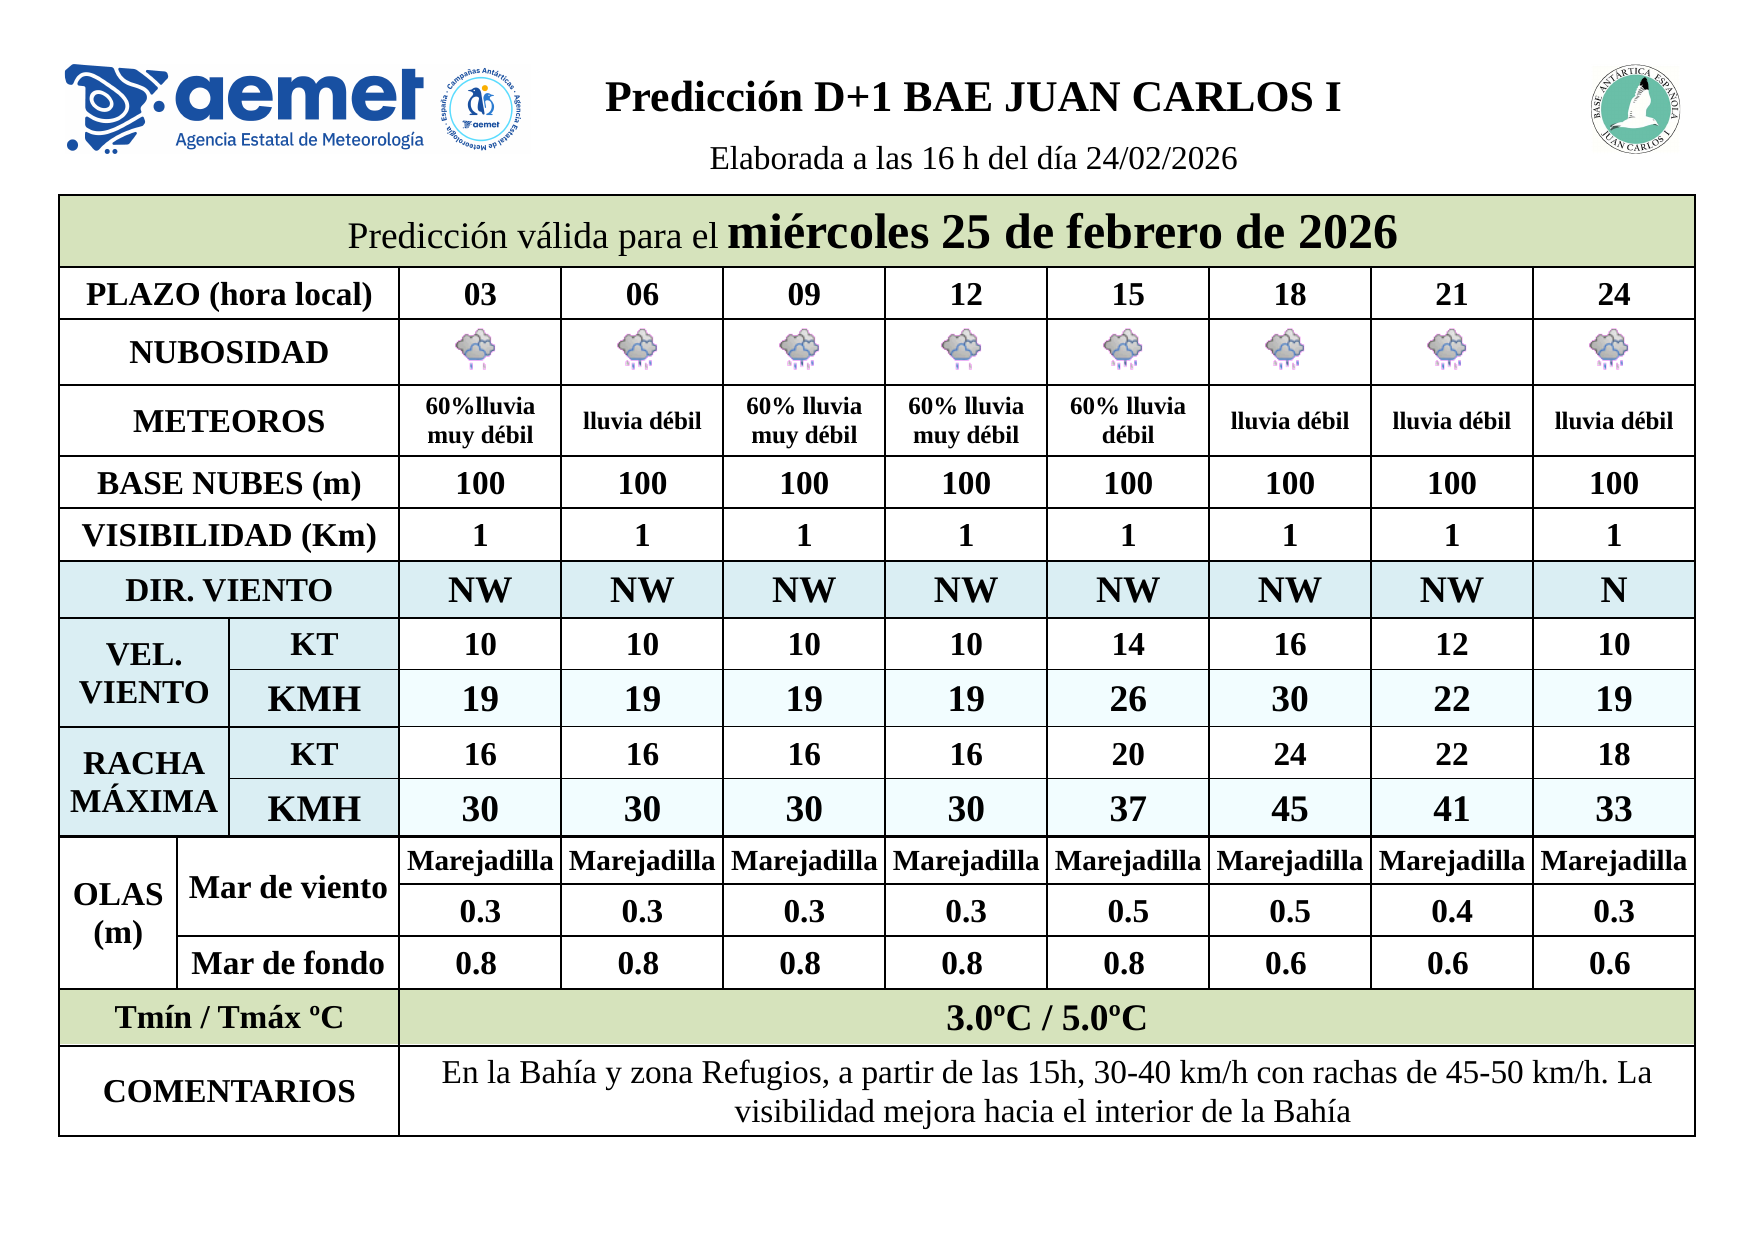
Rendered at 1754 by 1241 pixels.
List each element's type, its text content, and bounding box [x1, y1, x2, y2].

table_cell METEOROS [60, 386, 398, 455]
table_cell Marejadilla [724, 838, 884, 883]
table_cell En la Bahía y zona Refugios, a partir de las 15h, 30-40 km/h con rachas de 45-50 km/h. La visibilidad mejora hacia el interior de la Bahía [400, 1047, 1694, 1135]
table_cell 1 [1210, 509, 1370, 559]
table_cell Marejadilla [400, 838, 560, 883]
table_cell [1210, 320, 1370, 383]
picture [453, 326, 499, 371]
table_cell 0.8 [562, 937, 722, 987]
table_cell NW [400, 562, 560, 617]
picture [1263, 326, 1308, 371]
table_cell OLAS (m) [60, 838, 176, 987]
table_cell NW [724, 562, 884, 617]
table_cell [1534, 320, 1694, 383]
table_cell 10 [1534, 619, 1694, 669]
table_cell 100 [562, 457, 722, 507]
table_cell DIR. VIENTO [60, 562, 398, 617]
table_cell [562, 320, 722, 383]
table_cell lluvia débil [1210, 386, 1370, 455]
picture [777, 326, 823, 371]
table_cell 1 [562, 509, 722, 559]
table_cell 0.6 [1210, 937, 1370, 987]
table_cell KT [230, 619, 398, 669]
table_cell 14 [1048, 619, 1208, 669]
table_cell KT [230, 728, 398, 778]
table_cell 0.6 [1534, 937, 1694, 987]
table_cell 41 [1372, 779, 1532, 835]
table_cell 0.3 [1534, 885, 1694, 935]
table_cell KMH [230, 779, 398, 835]
table_cell 18 [1534, 727, 1694, 778]
table_cell 16 [562, 727, 722, 778]
table_cell lluvia débil [562, 386, 722, 455]
table_cell Mar de fondo [178, 937, 398, 987]
table_cell 60% lluvia muy débil [886, 386, 1046, 455]
table_cell 20 [1048, 727, 1208, 778]
picture [1587, 326, 1632, 371]
table_cell 16 [400, 727, 560, 778]
table_cell 0.4 [1372, 885, 1532, 935]
table_cell NUBOSIDAD [60, 320, 398, 383]
table_cell 0.5 [1210, 885, 1370, 935]
table_cell 30 [400, 779, 560, 835]
table_cell 16 [1210, 619, 1370, 669]
table_cell [724, 320, 884, 383]
table_cell KMH [230, 670, 398, 726]
table_cell NW [562, 562, 722, 617]
table_cell NW [1372, 562, 1532, 617]
table_cell [1372, 320, 1532, 383]
table_cell 22 [1372, 727, 1532, 778]
table_cell N [1534, 562, 1694, 617]
table_cell [400, 320, 560, 383]
table_header Predicción D+1 BAE JUAN CARLOS I [537, 59, 1410, 133]
table_cell 03 [400, 268, 560, 318]
table_cell 45 [1210, 779, 1370, 835]
table_cell Marejadilla [1210, 838, 1370, 883]
table_cell 19 [724, 670, 884, 726]
table_cell 3.0ºC / 5.0ºC [400, 990, 1694, 1044]
table_cell Marejadilla [1372, 838, 1532, 883]
table_cell NW [1210, 562, 1370, 617]
table_cell 24 [1210, 727, 1370, 778]
table_cell 19 [400, 670, 560, 726]
table_cell [1048, 320, 1208, 383]
table_cell 19 [886, 670, 1046, 726]
table_cell 33 [1534, 779, 1694, 835]
table_cell lluvia débil [1372, 386, 1532, 455]
table_cell 60% lluvia muy débil [724, 386, 884, 455]
table_cell 18 [1210, 268, 1370, 318]
picture [615, 326, 660, 371]
table_cell 0.8 [724, 937, 884, 987]
table_cell COMENTARIOS [60, 1047, 398, 1135]
table_cell 10 [400, 619, 560, 669]
table_cell 16 [886, 727, 1046, 778]
picture [939, 326, 984, 371]
table_cell 100 [1372, 457, 1532, 507]
table_cell [886, 320, 1046, 383]
table_cell 24 [1534, 268, 1694, 318]
table_cell 10 [562, 619, 722, 669]
table_cell Mar de viento [178, 838, 398, 935]
table_cell 1 [1534, 509, 1694, 559]
table_cell 26 [1048, 670, 1208, 726]
table_cell 1 [1048, 509, 1208, 559]
table_cell 0.3 [562, 885, 722, 935]
table_cell 10 [886, 619, 1046, 669]
table_cell VEL. VIENTO [60, 619, 228, 726]
table_cell 100 [400, 457, 560, 507]
table_header Predicción válida para el miércoles 25 de febrero de 2026 [60, 196, 1694, 266]
table_cell 0.3 [400, 885, 560, 935]
table_cell 19 [1534, 670, 1694, 726]
table_cell 0.8 [400, 937, 560, 987]
table_cell 100 [1210, 457, 1370, 507]
table_cell 19 [562, 670, 722, 726]
picture [64, 64, 532, 154]
table_header [59, 59, 537, 182]
table_cell 0.8 [1048, 937, 1208, 987]
table_cell 0.6 [1372, 937, 1532, 987]
table_cell 0.8 [886, 937, 1046, 987]
table_cell 30 [724, 779, 884, 835]
table_cell Tmín / Tmáx ºC [60, 990, 398, 1044]
table_cell 06 [562, 268, 722, 318]
table_cell 0.3 [724, 885, 884, 935]
table_cell 100 [1048, 457, 1208, 507]
table_cell 30 [886, 779, 1046, 835]
table_cell 09 [724, 268, 884, 318]
table_cell 15 [1048, 268, 1208, 318]
table_cell 100 [724, 457, 884, 507]
table_cell NW [886, 562, 1046, 617]
picture [1425, 326, 1470, 371]
table_cell 1 [1372, 509, 1532, 559]
table_cell 100 [1534, 457, 1694, 507]
table_cell 0.3 [886, 885, 1046, 935]
table_cell 30 [562, 779, 722, 835]
picture [1101, 326, 1146, 371]
table_cell 60% lluvia débil [1048, 386, 1208, 455]
table_cell VISIBILIDAD (Km) [60, 509, 398, 559]
table_cell PLAZO (hora local) [60, 268, 398, 318]
table_cell Marejadilla [1048, 838, 1208, 883]
table_cell 100 [886, 457, 1046, 507]
table_cell Marejadilla [562, 838, 722, 883]
picture [1590, 64, 1681, 154]
table_cell 37 [1048, 779, 1208, 835]
table_cell 1 [886, 509, 1046, 559]
table_cell Elaborada a las 16 h del día 24/02/2026 [537, 133, 1410, 182]
table_cell BASE NUBES (m) [60, 457, 398, 507]
table_cell 0.5 [1048, 885, 1208, 935]
table_cell Marejadilla [1534, 838, 1694, 883]
table_header [1410, 59, 1694, 182]
table_cell 22 [1372, 670, 1532, 726]
table_cell 10 [724, 619, 884, 669]
table_cell 12 [886, 268, 1046, 318]
table_cell 1 [400, 509, 560, 559]
table_cell 30 [1210, 670, 1370, 726]
table_cell 12 [1372, 619, 1532, 669]
table_cell 16 [724, 727, 884, 778]
table_cell 60%lluvia muy débil [400, 386, 560, 455]
table_cell NW [1048, 562, 1208, 617]
table_cell 1 [724, 509, 884, 559]
table_cell Marejadilla [886, 838, 1046, 883]
table_cell RACHA MÁXIMA [60, 728, 228, 835]
table_cell 21 [1372, 268, 1532, 318]
table_cell lluvia débil [1534, 386, 1694, 455]
